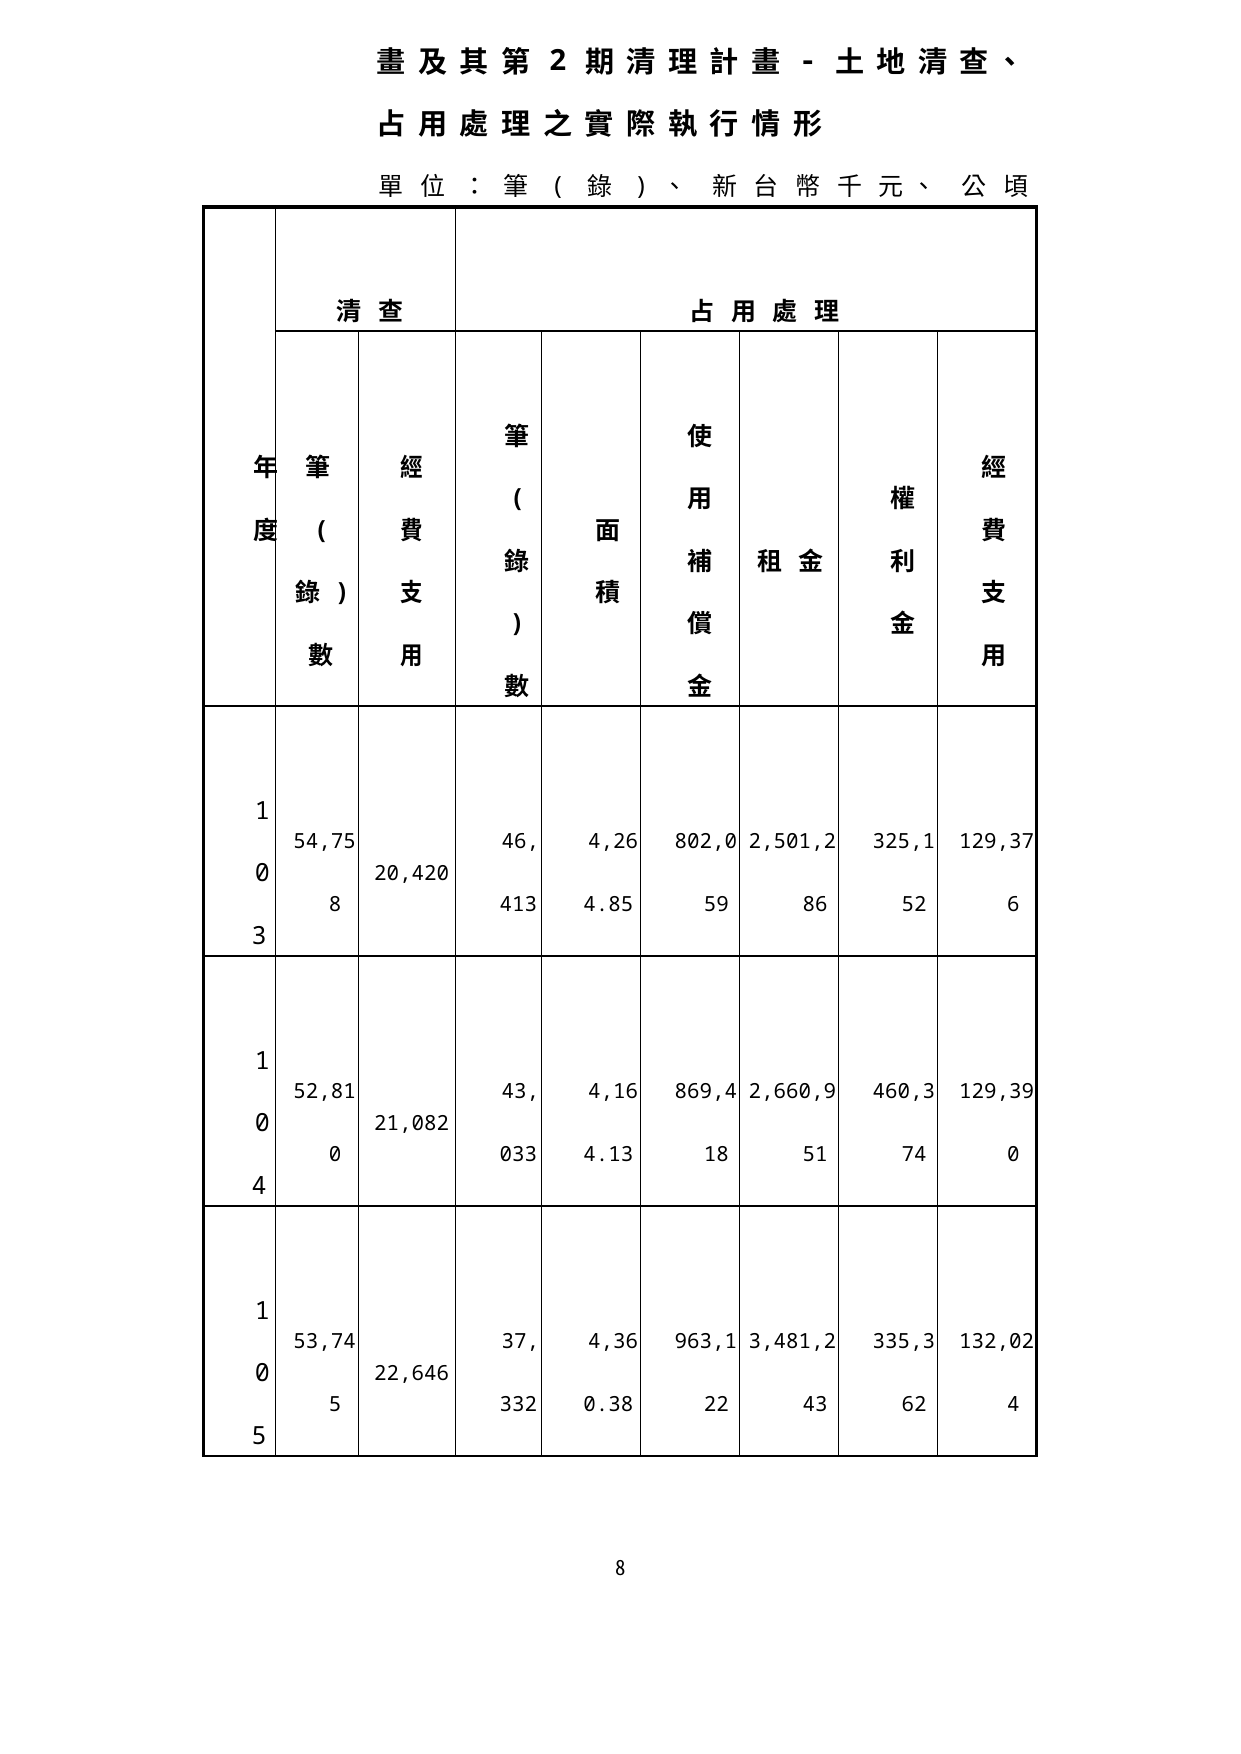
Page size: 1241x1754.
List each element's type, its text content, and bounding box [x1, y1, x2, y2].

table_cell 43,033 [456, 957, 541, 1205]
table_cell 4,164.13 [542, 957, 640, 1205]
table_cell 20,420 [359, 707, 455, 955]
table_cell 869,418 [641, 957, 739, 1205]
table_cell 租金 [740, 332, 838, 705]
text 畫及其第2期清理計畫-土地清查、占用處理之實際執行情形 [203, 18, 1037, 143]
table_cell 權利金 [839, 332, 937, 705]
text 單位：筆(錄)、新台幣千元、公頃 [203, 143, 1037, 205]
table_cell 132,024 [938, 1207, 1035, 1455]
table_cell 460,374 [839, 957, 937, 1205]
table_cell 129,390 [938, 957, 1035, 1205]
table_cell 2,501,286 [740, 707, 838, 955]
table_cell 46,413 [456, 707, 541, 955]
table_cell 4,360.38 [542, 1207, 640, 1455]
table_cell 129,376 [938, 707, 1035, 955]
table_cell 802,059 [641, 707, 739, 955]
table_cell 103 [205, 707, 275, 955]
table_cell 使用補償金 [641, 332, 739, 705]
table_cell 22,646 [359, 1207, 455, 1455]
table_cell 筆(錄)數 [276, 332, 358, 705]
table_cell 21,082 [359, 957, 455, 1205]
table_cell 53,745 [276, 1207, 358, 1455]
table_cell 54,758 [276, 707, 358, 955]
table_cell 963,122 [641, 1207, 739, 1455]
table_header 清查 [276, 209, 455, 330]
table_cell 經費支用 [359, 332, 455, 705]
table_cell 52,810 [276, 957, 358, 1205]
table_cell 4,264.85 [542, 707, 640, 955]
table_cell 37,332 [456, 1207, 541, 1455]
table_cell 3,481,243 [740, 1207, 838, 1455]
table_header 占用處理 [456, 209, 1035, 330]
table_cell 104 [205, 957, 275, 1205]
table_cell 2,660,951 [740, 957, 838, 1205]
table_cell 筆(錄)數 [456, 332, 541, 705]
table_cell 面積 [542, 332, 640, 705]
table_cell 325,152 [839, 707, 937, 955]
table_cell 經費支用 [938, 332, 1035, 705]
table_cell 105 [205, 1207, 275, 1455]
table_cell 335,362 [839, 1207, 937, 1455]
table_header 年度 [205, 209, 275, 705]
